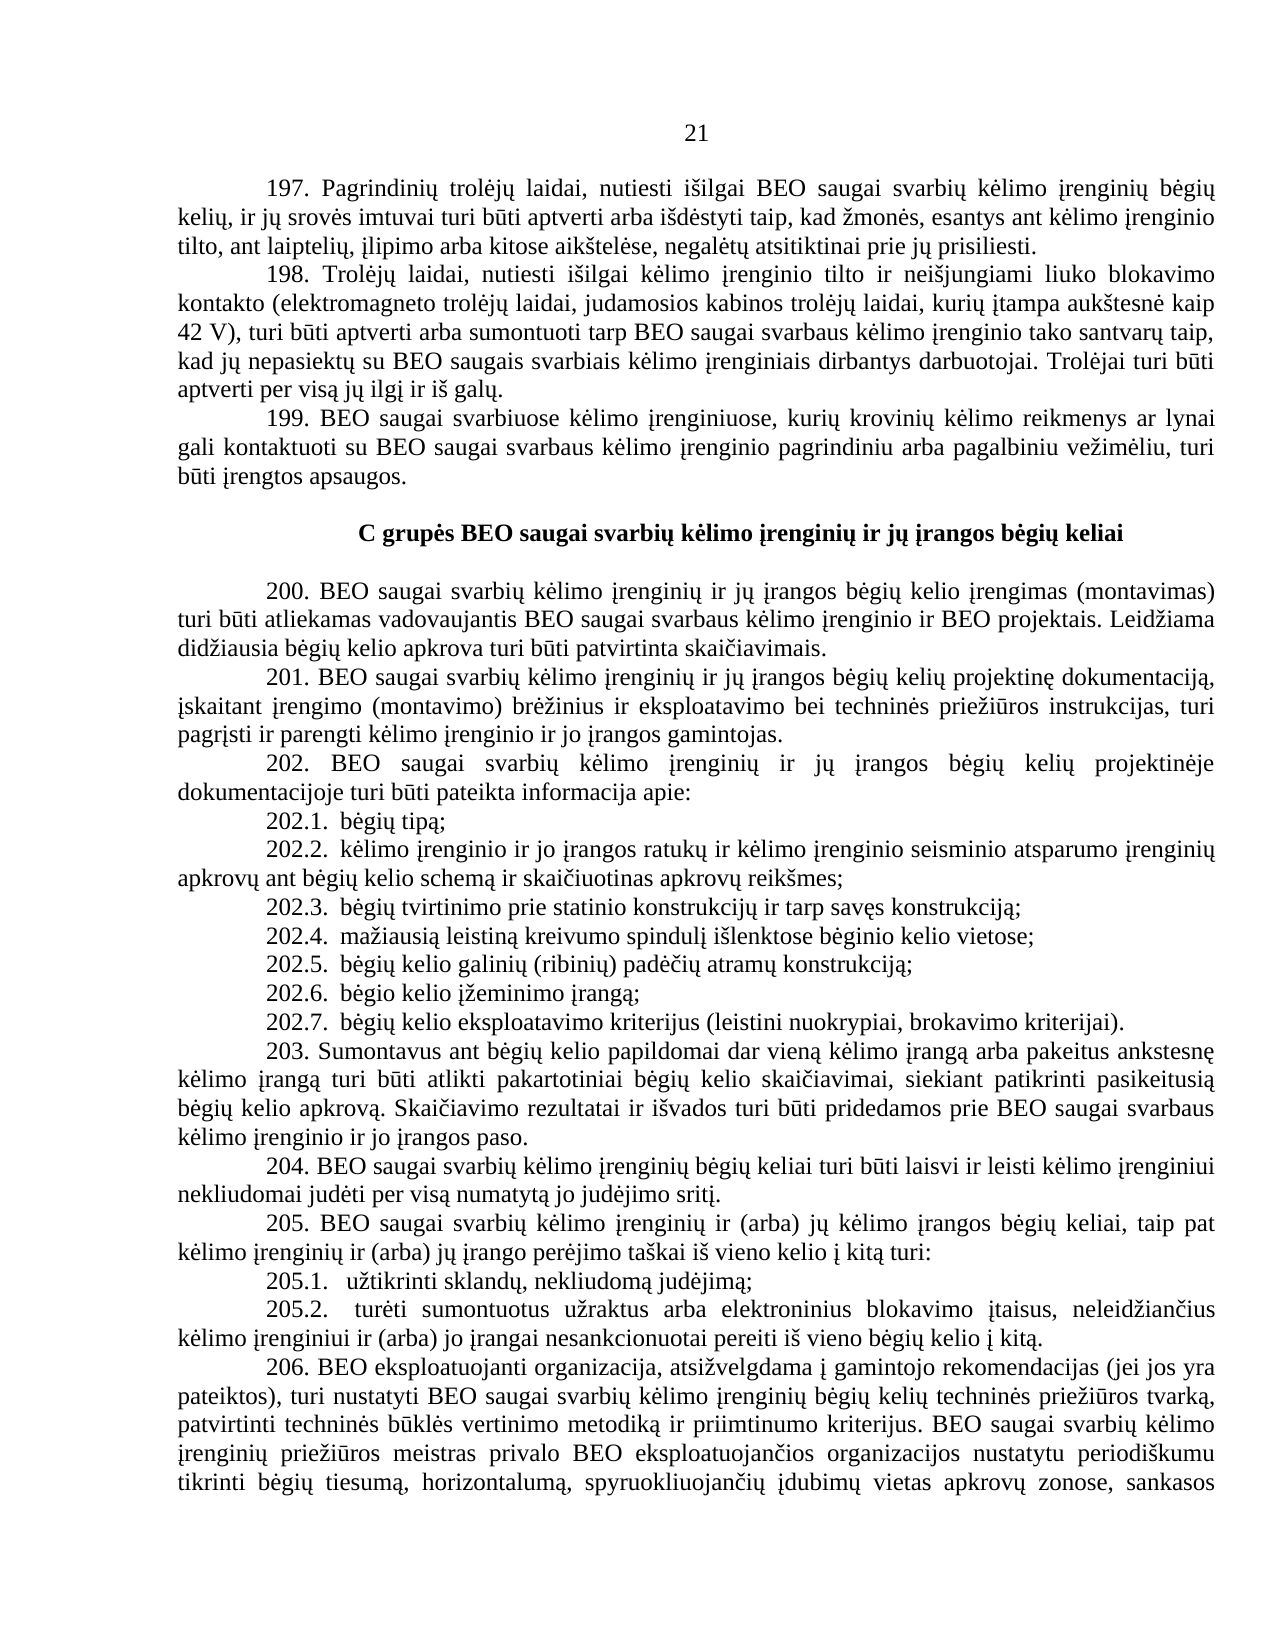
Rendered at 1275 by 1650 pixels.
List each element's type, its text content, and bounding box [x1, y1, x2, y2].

text 205.1. užtikrinti sklandų, nekliudomą judėjimą; [177, 1266, 1216, 1294]
text 201. BEO saugai svarbių kėlimo įrenginių ir jų įrangos bėgių kelių projektinę dokumentaciją, įskaitant įrengimo (montavimo) brėžinius ir eksploatavimo bei techninės priežiūros instrukcijas, turi pagrįsti ir parengti kėlimo įrenginio ir jo įrangos gamintojas. [177, 662, 1216, 748]
text 205. BEO saugai svarbių kėlimo įrenginių ir (arba) jų kėlimo įrangos bėgių keliai, taip pat kėlimo įrenginių ir (arba) jų įrango perėjimo taškai iš vieno kelio į kitą turi: [177, 1208, 1216, 1266]
text 202. BEO saugai svarbių kėlimo įrenginių ir jų įrangos bėgių kelių projektinėje dokumentacijoje turi būti pateikta informacija apie: [177, 748, 1216, 806]
text 200. BEO saugai svarbių kėlimo įrenginių ir jų įrangos bėgių kelio įrengimas (montavimas) turi būti atliekamas vadovaujantis BEO saugai svarbaus kėlimo įrenginio ir BEO projektais. Leidžiama didžiausia bėgių kelio apkrova turi būti patvirtinta skaičiavimais. [177, 576, 1216, 662]
text 202.4. mažiausią leistiną kreivumo spindulį išlenktose bėginio kelio vietose; [177, 921, 1216, 949]
text 202.6. bėgio kelio įžeminimo įrangą; [177, 978, 1216, 1007]
text 206. BEO eksploatuojanti organizacija, atsižvelgdama į gamintojo rekomendacijas (jei jos yra pateiktos), turi nustatyti BEO saugai svarbių kėlimo įrenginių bėgių kelių techninės priežiūros tvarką, patvirtinti techninės būklės vertinimo metodiką ir priimtinumo kriterijus. BEO saugai svarbių kėlimo įrenginių priežiūros meistras privalo BEO eksploatuojančios organizacijos nustatytu periodiškumu tikrinti bėgių tiesumą, horizontalumą, spyruokliuojančių įdubimų vietas apkrovų zonose, sankasos [177, 1352, 1216, 1496]
text 204. BEO saugai svarbių kėlimo įrenginių bėgių keliai turi būti laisvi ir leisti kėlimo įrenginiui nekliudomai judėti per visą numatytą jo judėjimo sritį. [177, 1151, 1216, 1208]
text 202.3. bėgių tvirtinimo prie statinio konstrukcijų ir tarp savęs konstrukciją; [177, 892, 1216, 921]
text 202.7. bėgių kelio eksploatavimo kriterijus (leistini nuokrypiai, brokavimo kriterijai). [177, 1007, 1216, 1036]
text 205.2. turėti sumontuotus užraktus arba elektroninius blokavimo įtaisus, neleidžiančius kėlimo įrenginiui ir (arba) jo įrangai nesankcionuotai pereiti iš vieno bėgių kelio į kitą. [177, 1294, 1216, 1352]
text 202.2. kėlimo įrenginio ir jo įrangos ratukų ir kėlimo įrenginio seisminio atsparumo įrenginių apkrovų ant bėgių kelio schemą ir skaičiuotinas apkrovų reikšmes; [177, 834, 1216, 892]
text 203. Sumontavus ant bėgių kelio papildomai dar vieną kėlimo įrangą arba pakeitus ankstesnę kėlimo įrangą turi būti atlikti pakartotiniai bėgių kelio skaičiavimai, siekiant patikrinti pasikeitusią bėgių kelio apkrovą. Skaičiavimo rezultatai ir išvados turi būti pridedamos prie BEO saugai svarbaus kėlimo įrenginio ir jo įrangos paso. [177, 1036, 1216, 1151]
text 197. Pagrindinių trolėjų laidai, nutiesti išilgai BEO saugai svarbių kėlimo įrenginių bėgių kelių, ir jų srovės imtuvai turi būti aptverti arba išdėstyti taip, kad žmonės, esantys ant kėlimo įrenginio tilto, ant laiptelių, įlipimo arba kitose aikštelėse, negalėtų atsitiktinai prie jų prisiliesti. [177, 173, 1216, 259]
text 199. BEO saugai svarbiuose kėlimo įrenginiuose, kurių krovinių kėlimo reikmenys ar lynai gali kontaktuoti su BEO saugai svarbaus kėlimo įrenginio pagrindiniu arba pagalbiniu vežimėliu, turi būti įrengtos apsaugos. [177, 403, 1216, 489]
text 198. Trolėjų laidai, nutiesti išilgai kėlimo įrenginio tilto ir neišjungiami liuko blokavimo kontakto (elektromagneto trolėjų laidai, judamosios kabinos trolėjų laidai, kurių įtampa aukštesnė kaip 42 V), turi būti aptverti arba sumontuoti tarp BEO saugai svarbaus kėlimo įrenginio tako santvarų taip, kad jų nepasiektų su BEO saugais svarbiais kėlimo įrenginiais dirbantys darbuotojai. Trolėjai turi būti aptverti per visą jų ilgį ir iš galų. [177, 259, 1216, 403]
text 202.5. bėgių kelio galinių (ribinių) padėčių atramų konstrukciją; [177, 949, 1216, 978]
text C grupės BEO saugai svarbių kėlimo įrenginių ir jų įrangos bėgių keliai [177, 518, 1216, 547]
text 202.1. bėgių tipą; [177, 806, 1216, 834]
